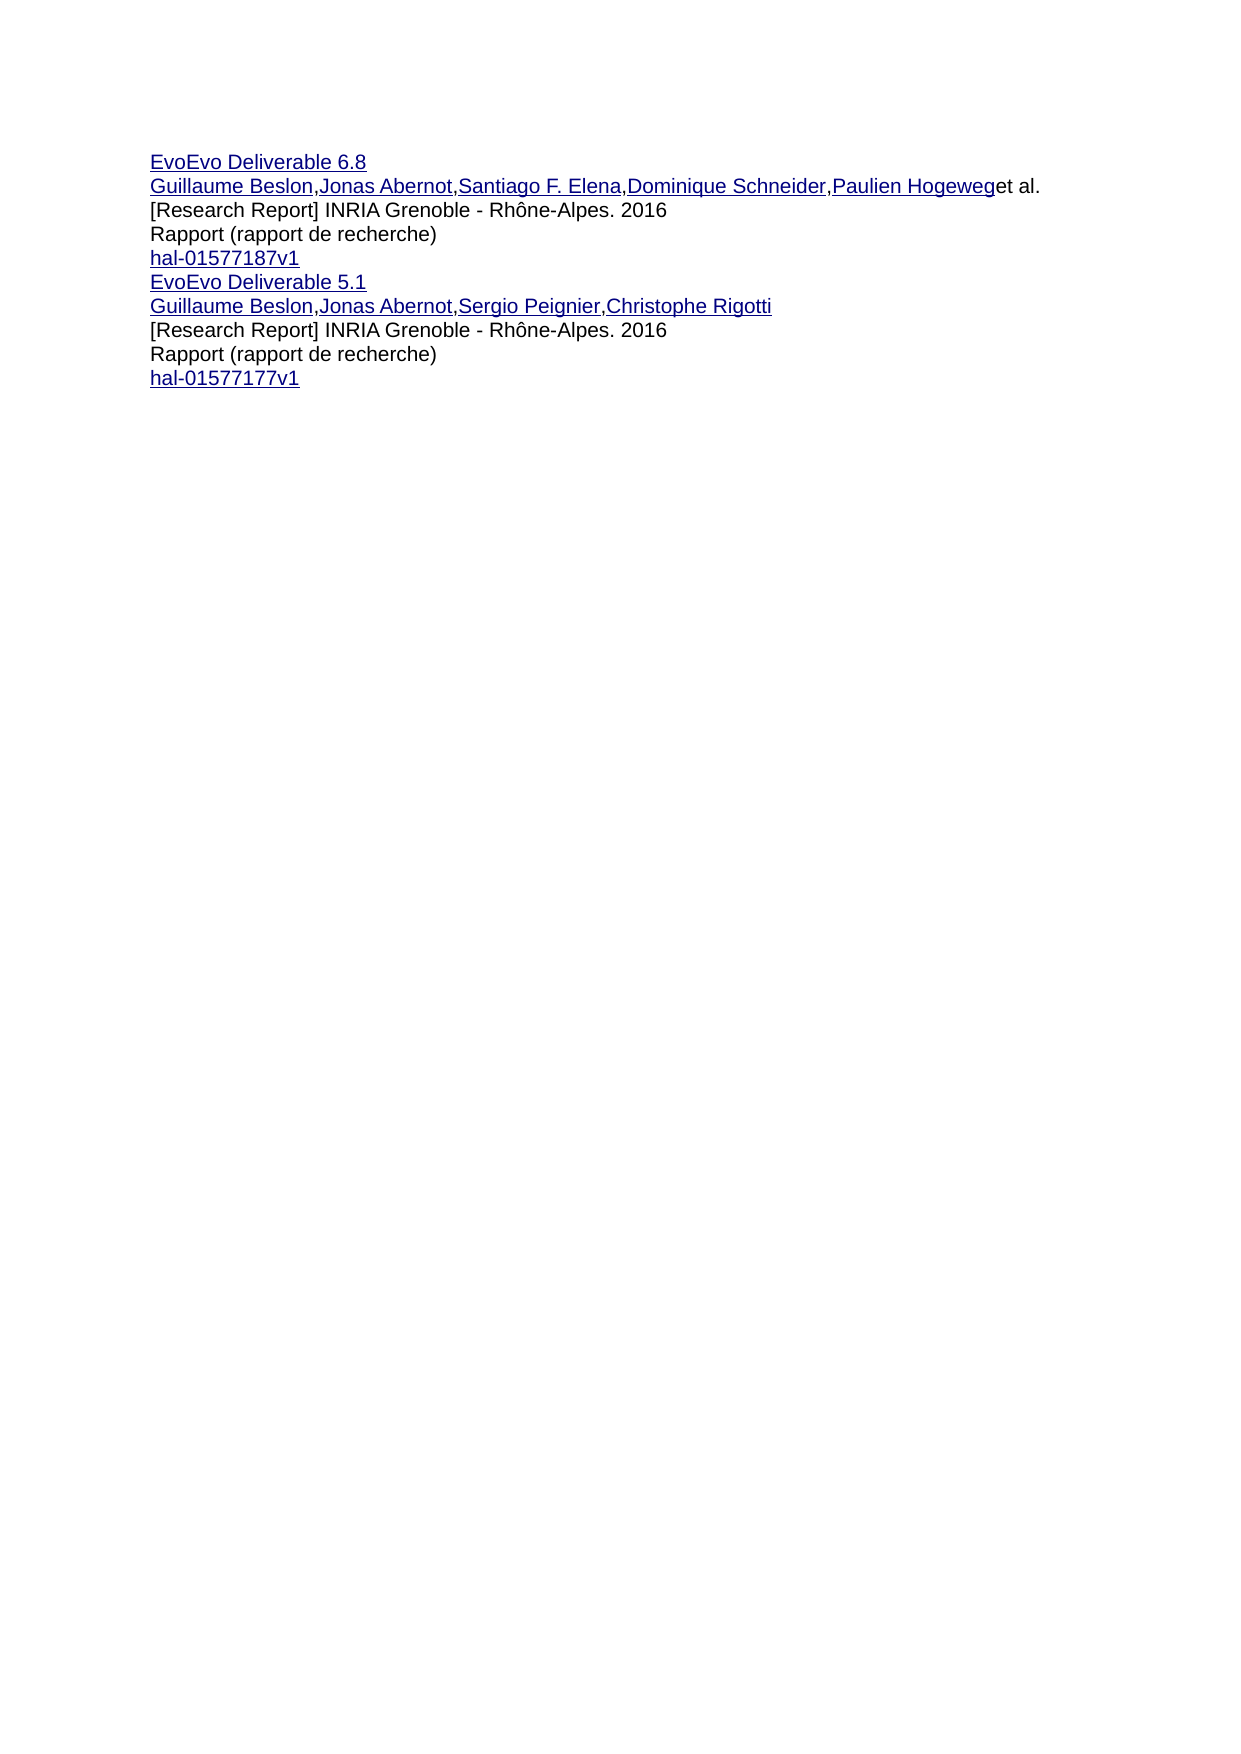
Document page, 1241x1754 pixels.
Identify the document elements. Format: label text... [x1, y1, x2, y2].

table_cell EvoEvo Deliverable 6.8 Guillaume Beslon,Jonas Abernot,Santiago F. Elena,Dominique Schneider,Paulien Hogeweget al. [Research Report] INRIA Grenoble - Rhône-Alpes. 2016 Rapport (rapport de recherche) hal-01577187v1 [150, 150, 1090, 270]
table_cell EvoEvo Deliverable 5.1 Guillaume Beslon,Jonas Abernot,Sergio Peignier,Christophe Rigotti [Research Report] INRIA Grenoble - Rhône-Alpes. 2016 Rapport (rapport de recherche) hal-01577177v1 [150, 270, 1090, 389]
